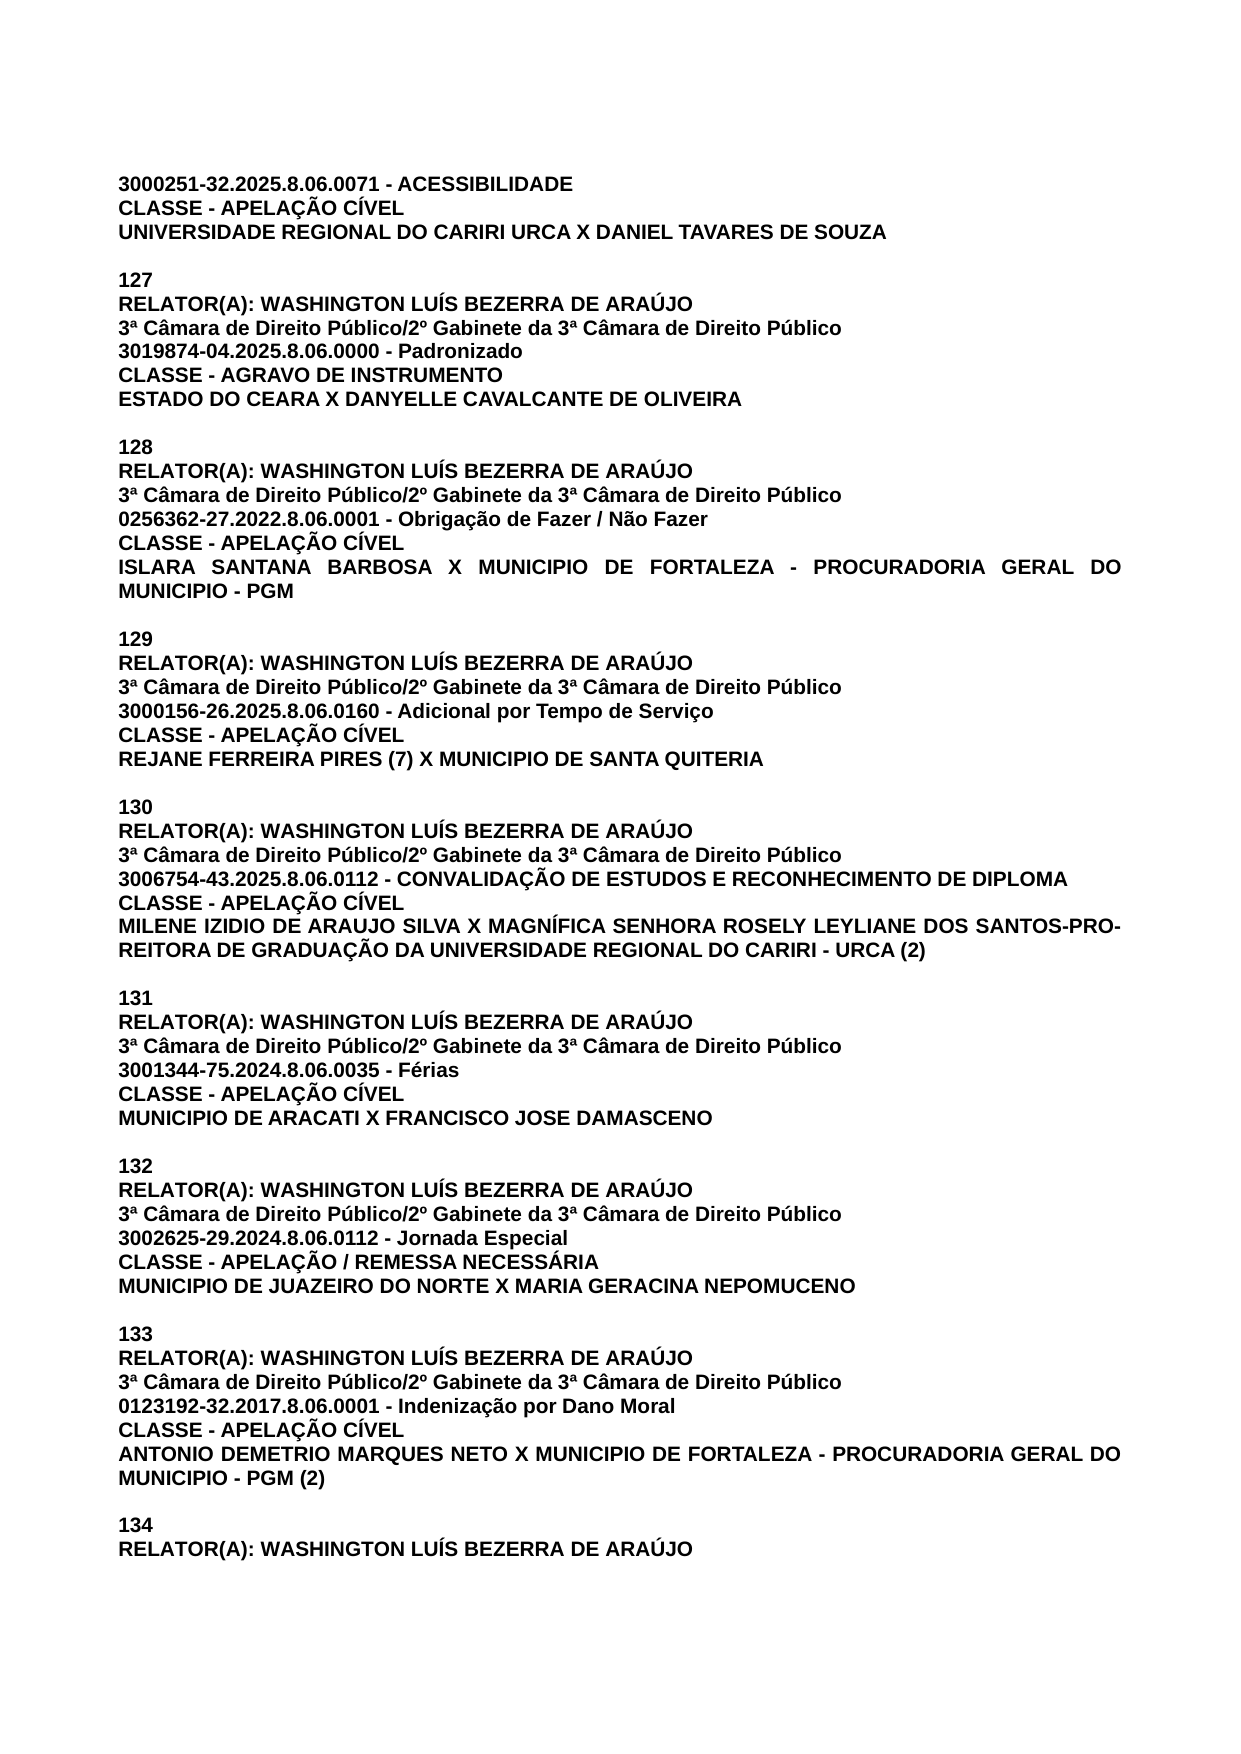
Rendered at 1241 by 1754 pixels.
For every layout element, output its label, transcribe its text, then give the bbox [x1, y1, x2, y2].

text MUNICIPIO DE JUAZEIRO DO NORTE X MARIA GERACINA NEPOMUCENO [118, 1274, 1122, 1298]
text 133 [118, 1322, 1122, 1346]
text MILENE IZIDIO DE ARAUJO SILVA X MAGNÍFICA SENHORA ROSELY LEYLIANE DOS SANTOS-PRO- REITORA DE GRADUAÇÃO DA UNIVERSIDADE REGIONAL DO CARIRI - URCA (2) [118, 914, 1122, 962]
text 128 [118, 435, 1122, 459]
text 3ª Câmara de Direito Público/2º Gabinete da 3ª Câmara de Direito Público [118, 1202, 1122, 1226]
text CLASSE - APELAÇÃO CÍVEL [118, 1082, 1122, 1106]
text CLASSE - APELAÇÃO CÍVEL [118, 1417, 1122, 1441]
text RELATOR(A): WASHINGTON LUÍS BEZERRA DE ARAÚJO [118, 1178, 1122, 1202]
text 132 [118, 1154, 1122, 1178]
text RELATOR(A): WASHINGTON LUÍS BEZERRA DE ARAÚJO [118, 291, 1122, 315]
text 3006754-43.2025.8.06.0112 - CONVALIDAÇÃO DE ESTUDOS E RECONHECIMENTO DE DIPLOMA [118, 866, 1122, 890]
text ISLARA SANTANA BARBOSA X MUNICIPIO DE FORTALEZA - PROCURADORIA GERAL DO MUNICIPIO - PGM [118, 555, 1122, 603]
text 3ª Câmara de Direito Público/2º Gabinete da 3ª Câmara de Direito Público [118, 675, 1122, 699]
text RELATOR(A): WASHINGTON LUÍS BEZERRA DE ARAÚJO [118, 818, 1122, 842]
text 3ª Câmara de Direito Público/2º Gabinete da 3ª Câmara de Direito Público [118, 315, 1122, 339]
text 3ª Câmara de Direito Público/2º Gabinete da 3ª Câmara de Direito Público [118, 483, 1122, 507]
text 3019874-04.2025.8.06.0000 - Padronizado [118, 339, 1122, 363]
text RELATOR(A): WASHINGTON LUÍS BEZERRA DE ARAÚJO [118, 1346, 1122, 1369]
text RELATOR(A): WASHINGTON LUÍS BEZERRA DE ARAÚJO [118, 459, 1122, 483]
text RELATOR(A): WASHINGTON LUÍS BEZERRA DE ARAÚJO [118, 1010, 1122, 1034]
text 3001344-75.2024.8.06.0035 - Férias [118, 1058, 1122, 1082]
text MUNICIPIO DE ARACATI X FRANCISCO JOSE DAMASCENO [118, 1106, 1122, 1130]
text CLASSE - APELAÇÃO CÍVEL [118, 723, 1122, 747]
text CLASSE - AGRAVO DE INSTRUMENTO [118, 363, 1122, 387]
text 3ª Câmara de Direito Público/2º Gabinete da 3ª Câmara de Direito Público [118, 842, 1122, 866]
text REJANE FERREIRA PIRES (7) X MUNICIPIO DE SANTA QUITERIA [118, 747, 1122, 771]
text 3000156-26.2025.8.06.0160 - Adicional por Tempo de Serviço [118, 699, 1122, 723]
text 134 [118, 1513, 1122, 1537]
text UNIVERSIDADE REGIONAL DO CARIRI URCA X DANIEL TAVARES DE SOUZA [118, 219, 1122, 243]
text 0123192-32.2017.8.06.0001 - Indenização por Dano Moral [118, 1393, 1122, 1417]
text RELATOR(A): WASHINGTON LUÍS BEZERRA DE ARAÚJO [118, 651, 1122, 675]
text 3000251-32.2025.8.06.0071 - ACESSIBILIDADE [118, 172, 1122, 196]
text CLASSE - APELAÇÃO CÍVEL [118, 890, 1122, 914]
text 130 [118, 794, 1122, 818]
text CLASSE - APELAÇÃO CÍVEL [118, 531, 1122, 555]
text 129 [118, 627, 1122, 651]
text ESTADO DO CEARA X DANYELLE CAVALCANTE DE OLIVEIRA [118, 387, 1122, 411]
text 0256362-27.2022.8.06.0001 - Obrigação de Fazer / Não Fazer [118, 507, 1122, 531]
text 131 [118, 986, 1122, 1010]
text RELATOR(A): WASHINGTON LUÍS BEZERRA DE ARAÚJO [118, 1537, 1122, 1561]
text 3ª Câmara de Direito Público/2º Gabinete da 3ª Câmara de Direito Público [118, 1034, 1122, 1058]
text 127 [118, 267, 1122, 291]
text ANTONIO DEMETRIO MARQUES NETO X MUNICIPIO DE FORTALEZA - PROCURADORIA GERAL DO MUNICIPIO - PGM (2) [118, 1441, 1122, 1489]
text CLASSE - APELAÇÃO CÍVEL [118, 196, 1122, 219]
text 3ª Câmara de Direito Público/2º Gabinete da 3ª Câmara de Direito Público [118, 1369, 1122, 1393]
text 3002625-29.2024.8.06.0112 - Jornada Especial [118, 1226, 1122, 1250]
text CLASSE - APELAÇÃO / REMESSA NECESSÁRIA [118, 1250, 1122, 1274]
